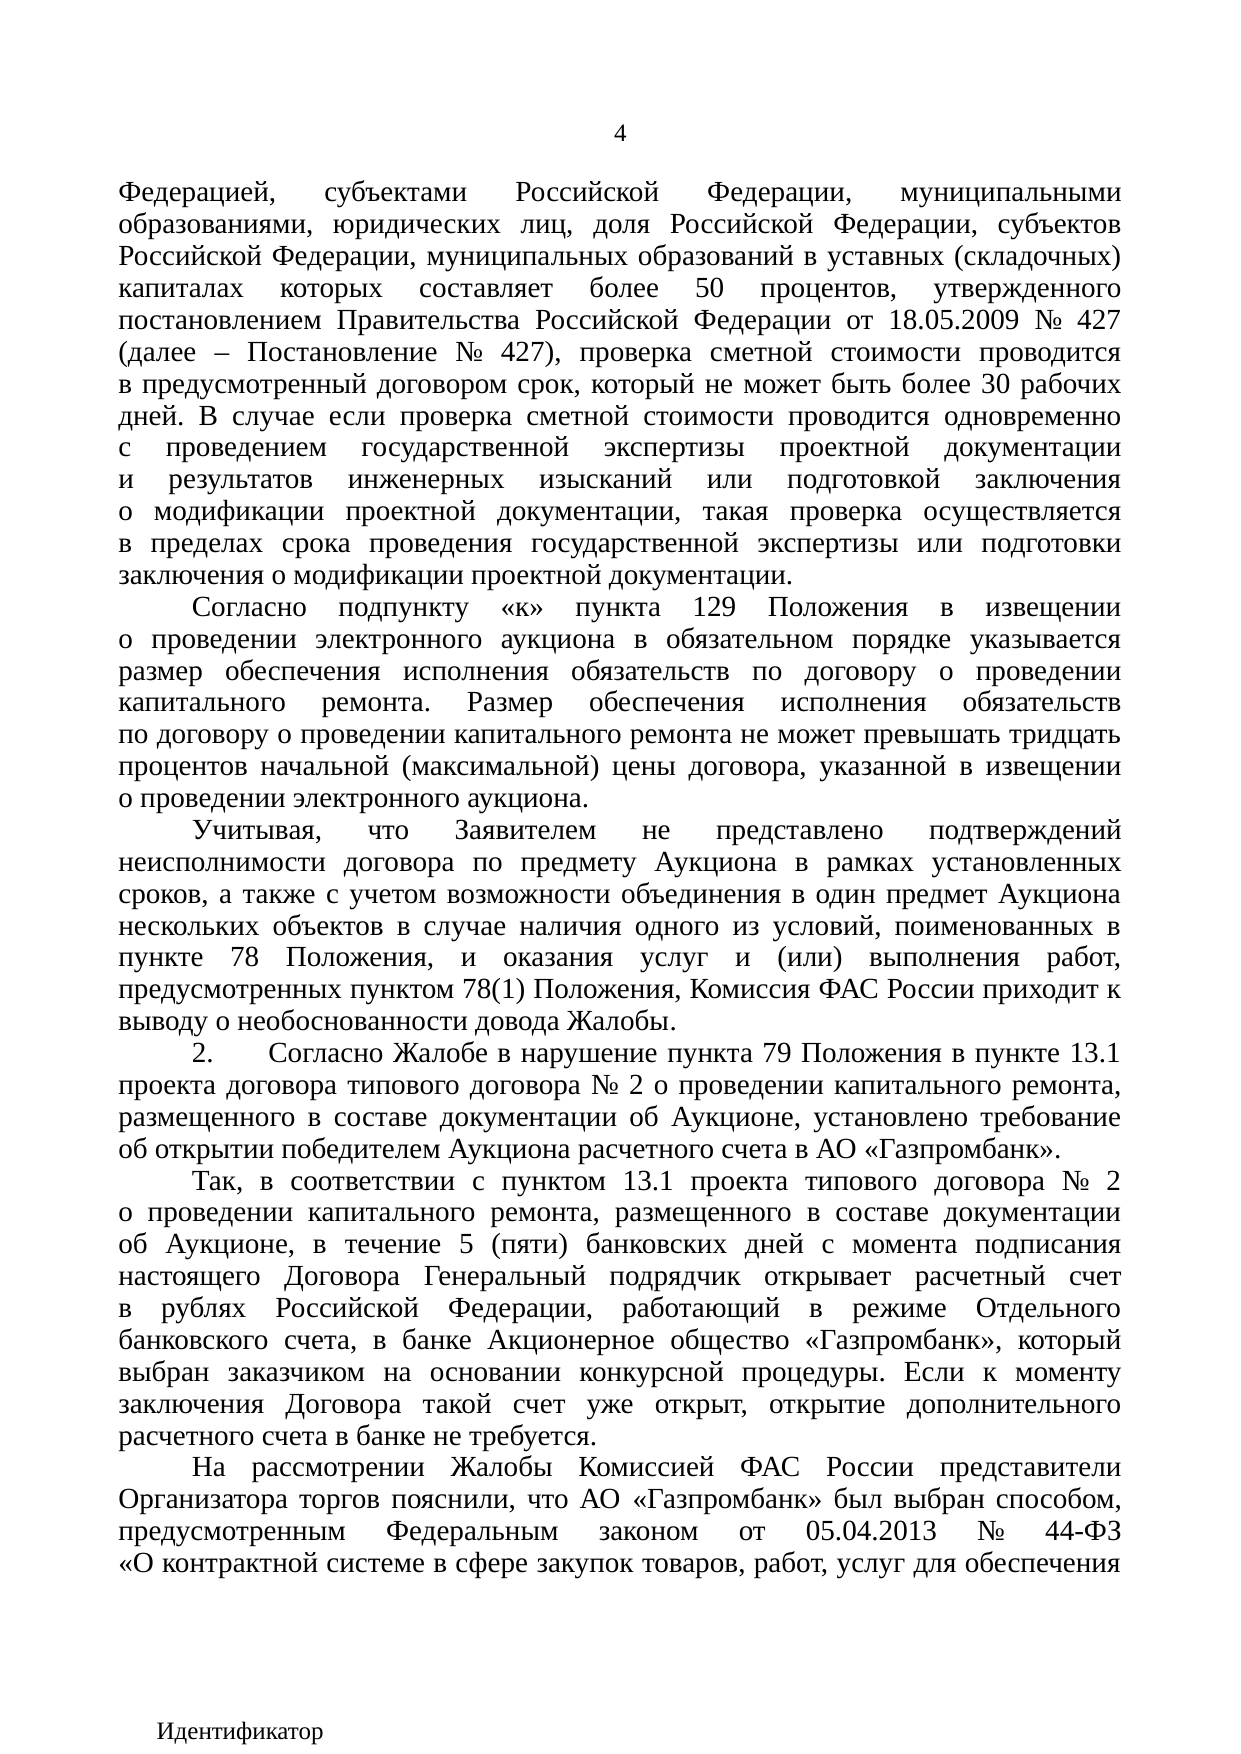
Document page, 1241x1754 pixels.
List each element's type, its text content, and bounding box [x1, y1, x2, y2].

text На рассмотрении Жалобы Комиссией ФАС России представители Организатора торгов пояснили, что АО «Газпромбанк» был выбран способом, предусмотренным Федеральным законом от 05.04.2013 № 44-ФЗ «О контрактной системе в сфере закупок товаров, работ, услуг для обеспечения [118, 1451, 1122, 1579]
list Согласно Жалобе в нарушение пункта 79 Положения в пункте 13.1 проекта договора типового договора № 2 о проведении капитального ремонта, размещенного в составе документации об Аукционе, установлено требование об открытии победителем Аукциона расчетного счета в АО «Газпромбанк». [118, 1037, 1122, 1164]
text Учитывая, что Заявителем не представлено подтверждений неисполнимости договора по предмету Аукциона в рамках установленных сроков, а также с учетом возможности объединения в один предмет Аукциона нескольких объектов в случае наличия одного из условий, поименованных в пункте 78 Положения, и оказания услуг и (или) выполнения работ, предусмотренных пунктом 78(1) Положения, Комиссия ФАС России приходит к выводу о необоснованности довода Жалобы. [118, 814, 1122, 1037]
text Согласно подпункту «к» пункта 129 Положения в извещении о проведении электронного аукциона в обязательном порядке указывается размер обеспечения исполнения обязательств по договору о проведении капитального ремонта. Размер обеспечения исполнения обязательств по договору о проведении капитального ремонта не может превышать тридцать процентов начальной (максимальной) цены договора, указанной в извещении о проведении электронного аукциона. [118, 591, 1122, 814]
text Федерацией, субъектами Российской Федерации, муниципальными образованиями, юридических лиц, доля Российской Федерации, субъектов Российской Федерации, муниципальных образований в уставных (складочных) капиталах которых составляет более 50 процентов, утвержденного постановлением Правительства Российской Федерации от 18.05.2009 № 427 (далее – Постановление № 427), проверка сметной стоимости проводится в предусмотренный договором срок, который не может быть более 30 рабочих дней. В случае если проверка сметной стоимости проводится одновременно с проведением государственной экспертизы проектной документации и результатов инженерных изысканий или подготовкой заключения о модификации проектной документации, такая проверка осуществляется в пределах срока проведения государственной экспертизы или подготовки заключения о модификации проектной документации. [118, 176, 1122, 591]
text Так, в соответствии с пунктом 13.1 проекта типового договора № 2 о проведении капитального ремонта, размещенного в составе документации об Аукционе, в течение 5 (пяти) банковских дней с момента подписания настоящего Договора Генеральный подрядчик открывает расчетный счет в рублях Российской Федерации, работающий в режиме Отдельного банковского счета, в банке Акционерное общество «Газпромбанк», который выбран заказчиком на основании конкурсной процедуры. Если к моменту заключения Договора такой счет уже открыт, открытие дополнительного расчетного счета в банке не требуется. [118, 1164, 1122, 1451]
